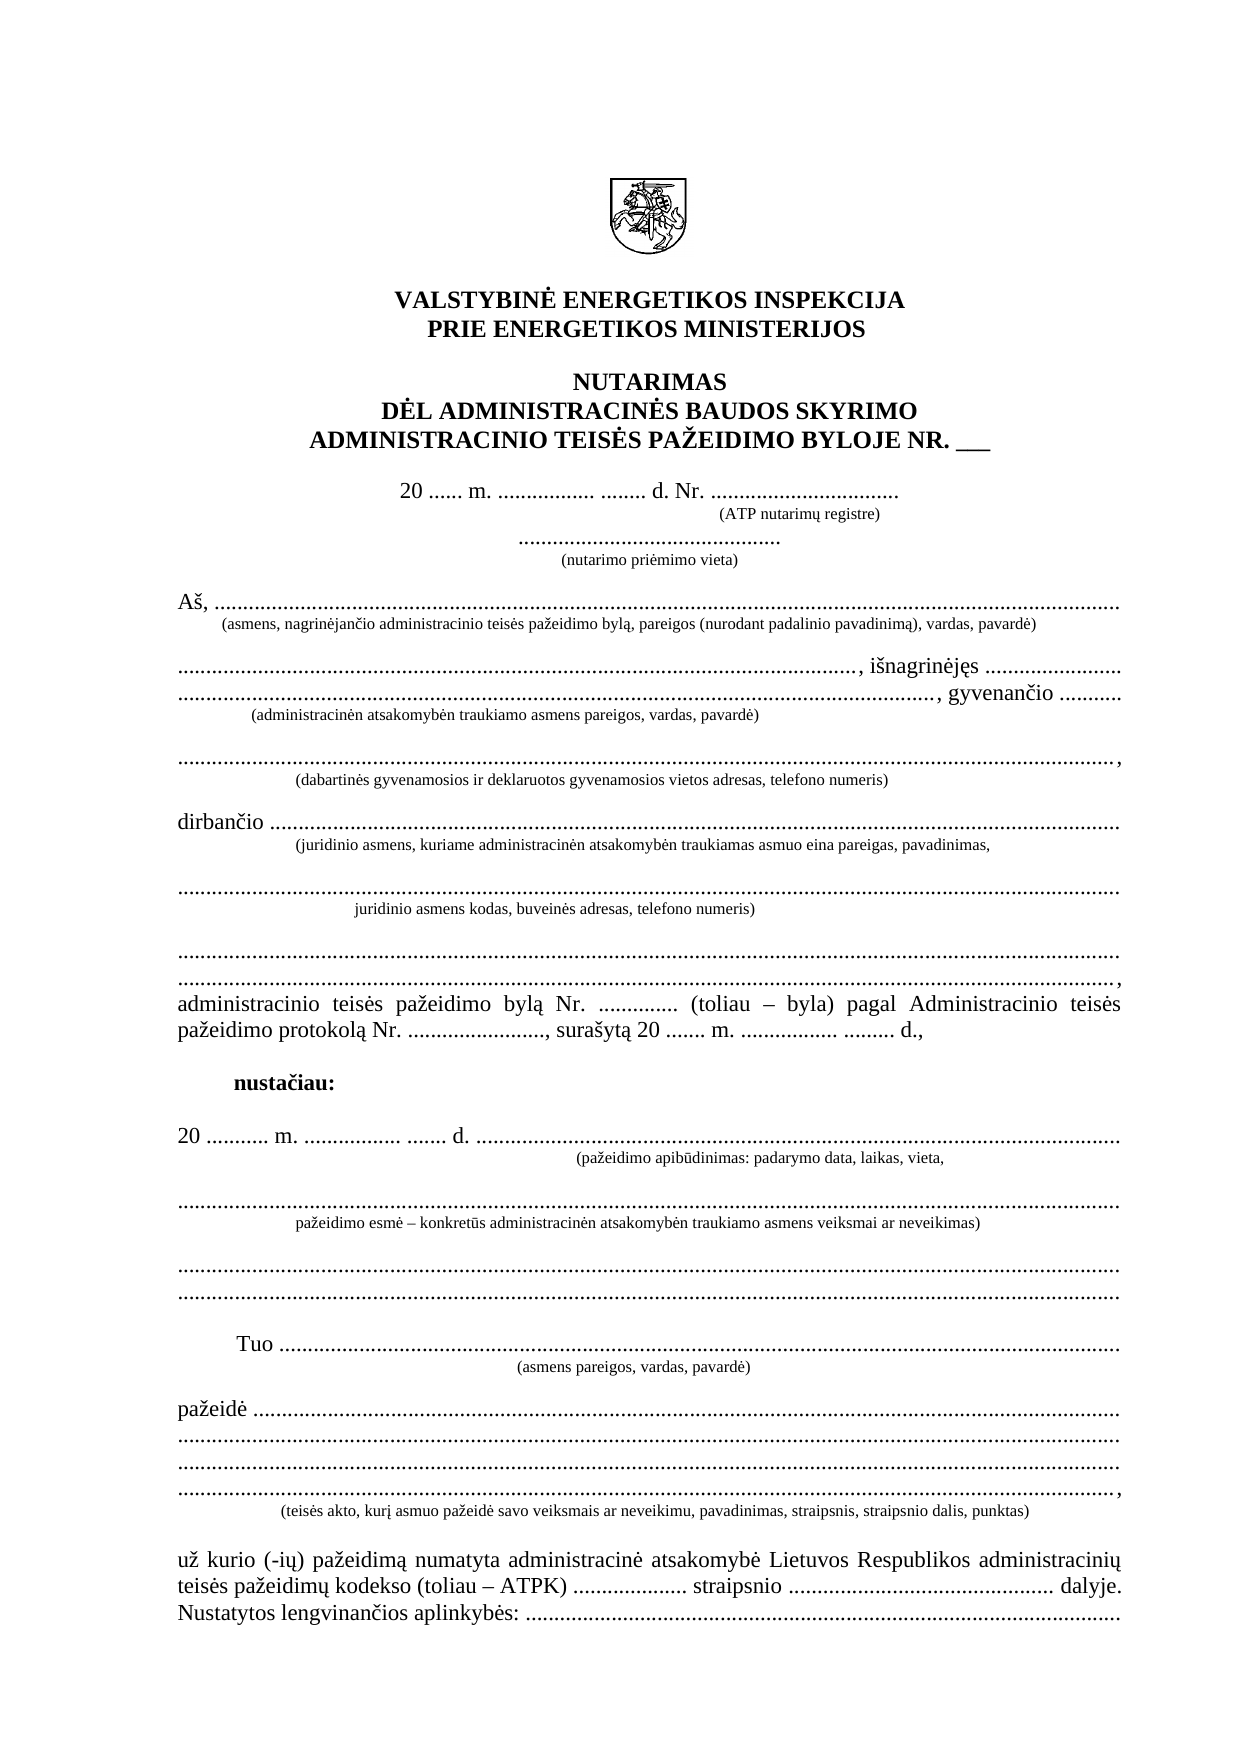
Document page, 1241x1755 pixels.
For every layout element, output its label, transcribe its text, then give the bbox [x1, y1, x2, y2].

text ... [177, 873, 1122, 899]
text administracinio teisės pažeidimo bylą Nr. .............. (toliau – byla) pagal Administracinio teisės pažeidimo protokolą Nr. ........................, surašytą 20 ....... m. ................. ......... d., [177, 990, 1122, 1043]
text (juridinio asmens, kuriame administracinėn atsakomybėn traukiamas asmuo eina pareigas, pavadinimas, [177, 834, 1122, 854]
text PRIE ENERGETIKOS MINISTERIJOS [177, 314, 1122, 343]
text 20 ...... m. ................. ........ d. Nr. ................................. [177, 477, 1122, 504]
text NUTARIMAS DĖL ADMINISTRACINĖS BAUDOS SKYRIMO ADMINISTRACINIO TEISĖS PAŽEIDIMO BYLOJE NR. ___ [177, 367, 1122, 453]
text .............................................. [177, 523, 1122, 549]
text ... [177, 1421, 1122, 1448]
text ... [177, 1278, 1122, 1304]
text ... [177, 1251, 1122, 1278]
text (ATP nutarimų registre) [402, 504, 1122, 523]
text ... [177, 937, 1122, 964]
text (nutarimo priėmimo vieta) [177, 549, 1122, 568]
text ... , gyvenančio ........... [177, 679, 1122, 705]
text nustačiau: [177, 1069, 1122, 1096]
text (asmens, nagrinėjančio administracinio teisės pažeidimo bylą, pareigos (nurodant padalinio pavadinimą), vardas, pavardė) [177, 614, 1122, 633]
text už kurio (-ių) pažeidimą numatyta administracinė atsakomybė Lietuvos Respublikos administracinių teisės pažeidimų kodekso (toliau – ATPK) .................... straipsnio dalyje. [177, 1546, 1122, 1599]
text Aš, [177, 588, 1122, 614]
text (pažeidimo apibūdinimas: padarymo data, laikas, vieta, [177, 1148, 1122, 1167]
text juridinio asmens kodas, buveinės adresas, telefono numeris) [177, 899, 1122, 918]
text dirbančio [177, 808, 1122, 834]
text ... [177, 1448, 1122, 1474]
text ... [177, 1187, 1122, 1213]
text (dabartinės gyvenamosios ir deklaruotos gyvenamosios vietos adresas, telefono numeris) [177, 770, 1122, 789]
text ... , [177, 743, 1122, 770]
text Tuo [177, 1330, 1122, 1357]
text ... , [177, 964, 1122, 990]
text ... , išnagrinėjęs ........................ [177, 652, 1122, 679]
text (asmens pareigos, vardas, pavardė) [177, 1357, 1122, 1376]
text pažeidė [177, 1395, 1122, 1421]
text Nustatytos lengvinančios aplinkybės: [177, 1599, 1122, 1625]
text VALSTYBINĖ ENERGETIKOS INSPEKCIJA [177, 286, 1122, 314]
text pažeidimo esmė – konkretūs administracinėn atsakomybėn traukiamo asmens veiksmai ar neveikimas) [177, 1213, 1122, 1232]
text ... , [177, 1474, 1122, 1501]
text (teisės akto, kurį asmuo pažeidė savo veiksmais ar neveikimu, pavadinimas, straipsnis, straipsnio dalis, punktas) [177, 1501, 1122, 1520]
text 20 ........... m. ................. ....... d. [177, 1122, 1122, 1148]
text (administracinėn atsakomybėn traukiamo asmens pareigos, vardas, pavardė) [177, 705, 1122, 724]
